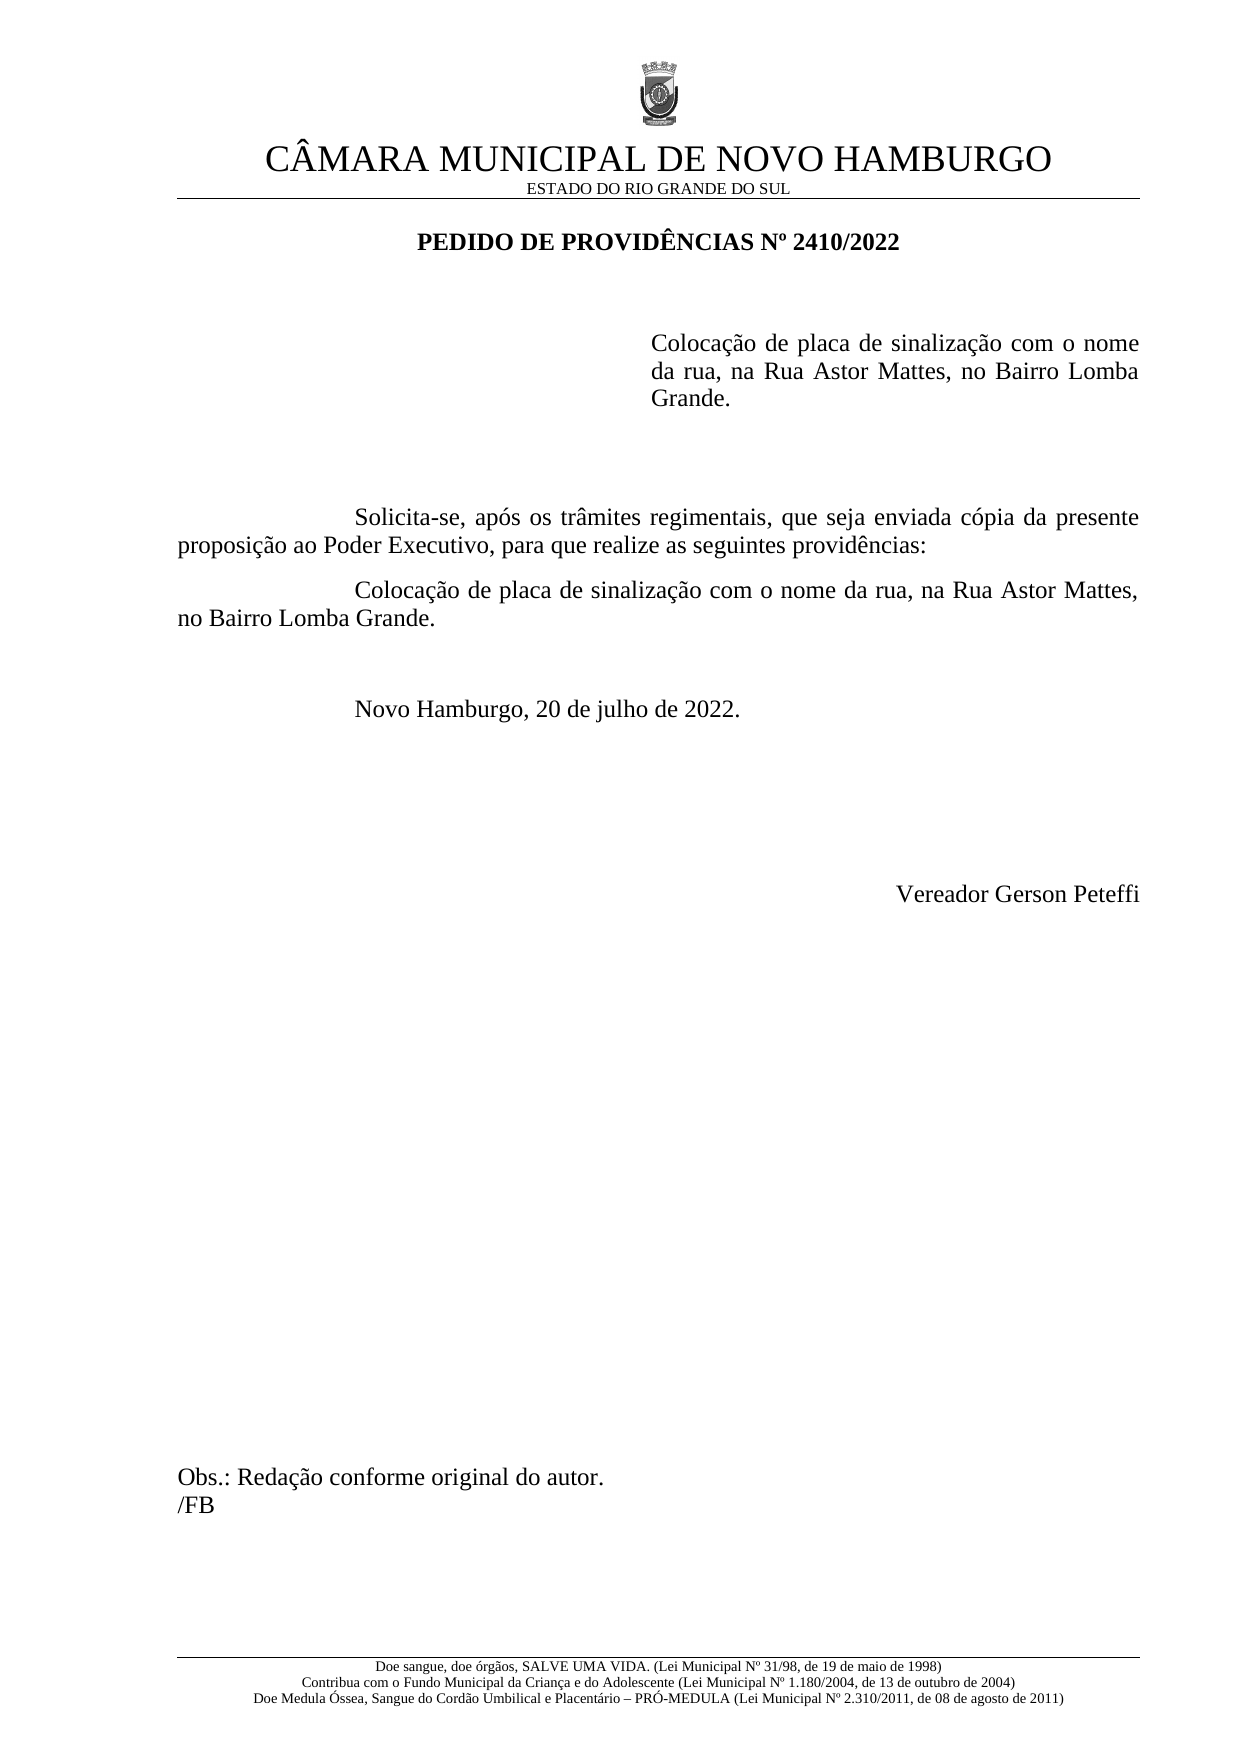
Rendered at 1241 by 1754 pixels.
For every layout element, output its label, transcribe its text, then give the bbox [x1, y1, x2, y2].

text PEDIDO DE PROVIDÊNCIAS Nº 2410/2022 [177, 228, 1140, 256]
text Solicita-se, após os trâmites regimentais, que seja enviada cópia da presente proposição ao Poder Executivo, para que realize as seguintes providências: [177, 503, 1140, 558]
text Colocação de placa de sinalização com o nome da rua, na Rua Astor Mattes, no Bairro Lomba Grande. [177, 576, 1140, 632]
text Vereador Gerson Peteffi [177, 880, 1140, 908]
text Obs.: Redação conforme original do autor. [177, 1463, 1140, 1491]
text /FB [177, 1491, 1140, 1519]
text Colocação de placa de sinalização com o nome da rua, na Rua Astor Mattes, no Bairro Lomba Grande. [651, 329, 1140, 412]
text Novo Hamburgo, 20 de julho de 2022. [177, 695, 1140, 722]
